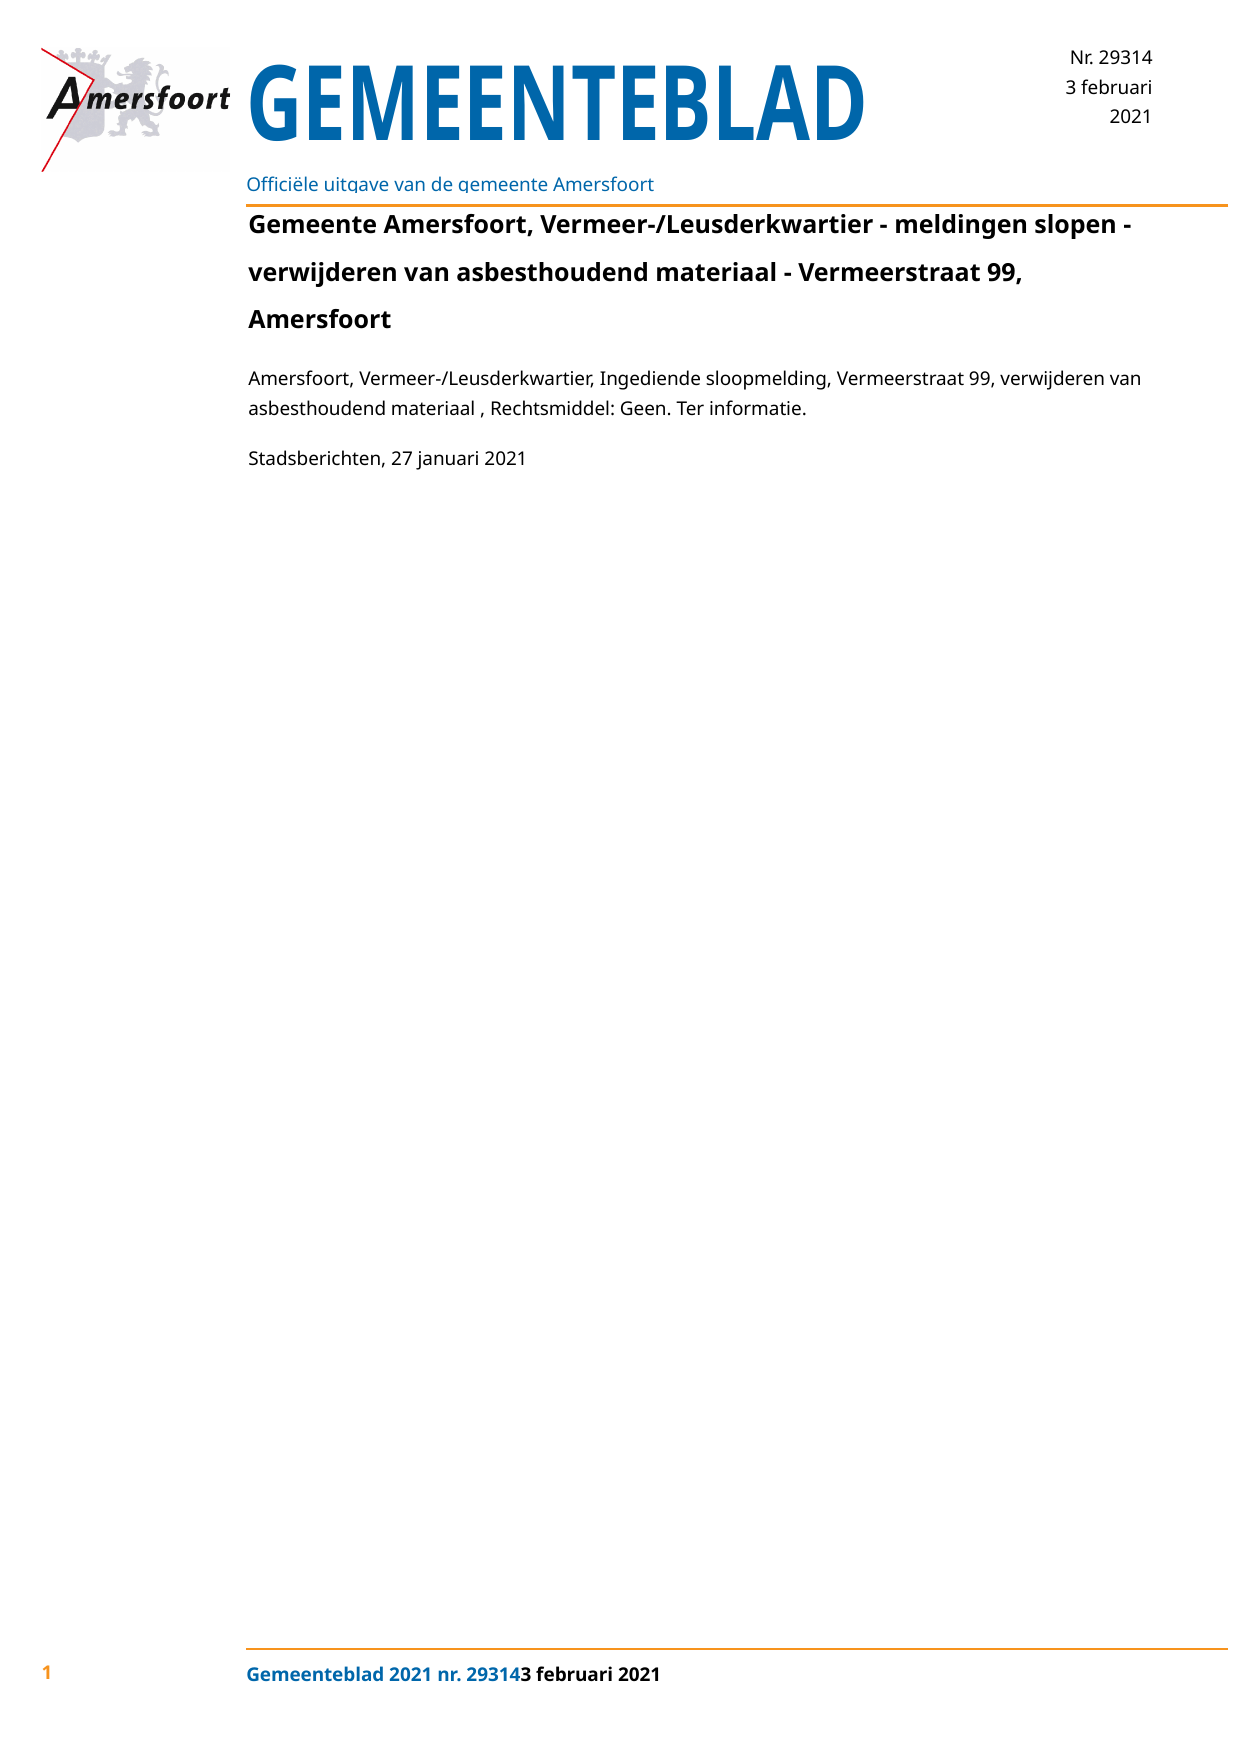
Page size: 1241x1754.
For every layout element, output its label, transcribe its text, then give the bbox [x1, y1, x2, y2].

text Stadsberichten, 27 januari 2021 [248, 446, 1152, 471]
text Gemeente Amersfoort, Vermeer-/Leusderkwartier - meldingen slopen - verwijderen van asbesthoudend materiaal - Vermeerstraat 99, Amersfoort [248, 207, 1152, 336]
text Amersfoort, Vermeer-/Leusderkwartier, Ingediende sloopmelding, Vermeerstraat 99, verwijderen van asbesthoudend materiaal , Rechtsmiddel: Geen. Ter informatie. [248, 366, 1152, 421]
picture [41, 47, 231, 172]
